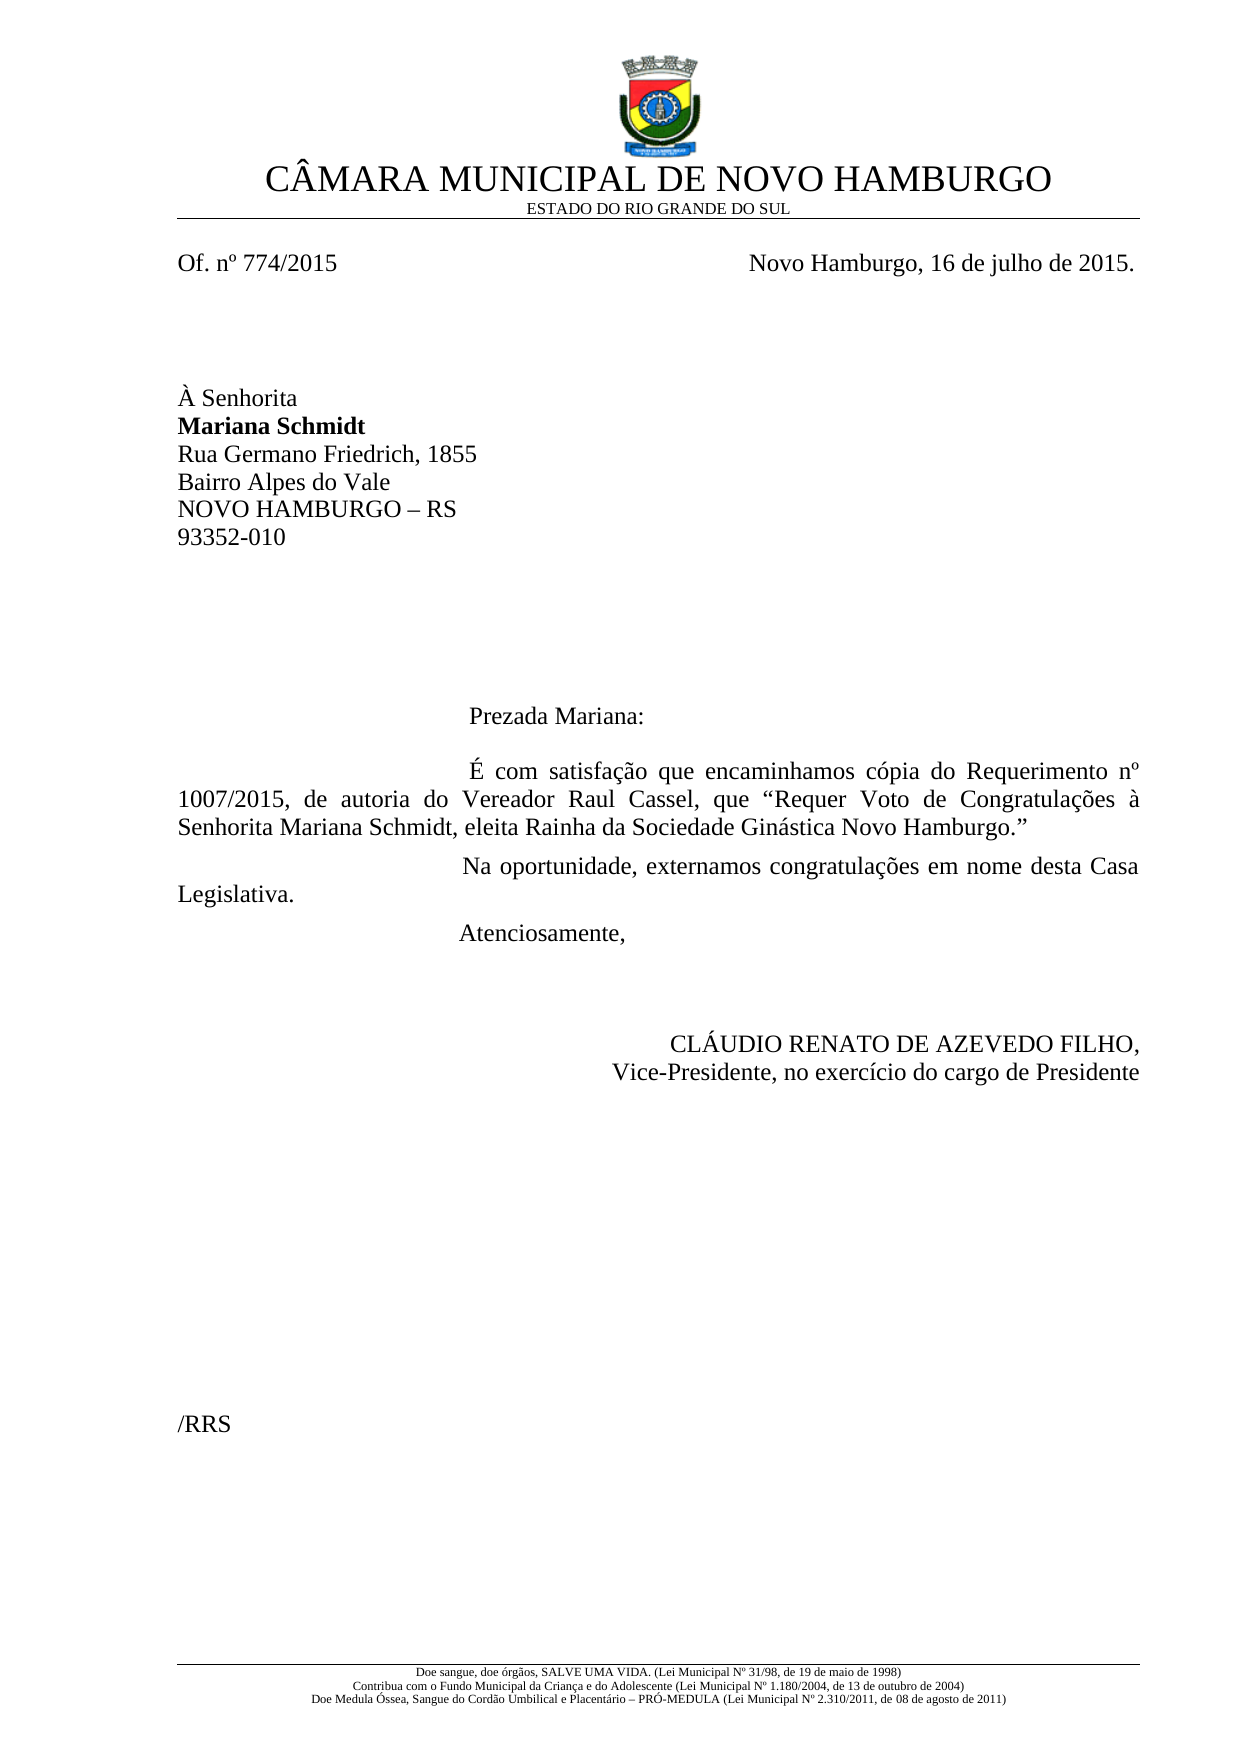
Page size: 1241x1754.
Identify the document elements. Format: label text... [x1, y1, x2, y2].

text À Senhorita [177, 384, 1140, 412]
picture [612, 47, 705, 163]
text Prezada Mariana: [177, 702, 1140, 729]
text 93352-010 [177, 523, 1140, 551]
text Na oportunidade, externamos congratulações em nome desta Casa Legislativa. [177, 852, 1140, 907]
text NOVO HAMBURGO – RS [177, 495, 1140, 523]
text CLÁUDIO RENATO DE AZEVEDO FILHO, [177, 1030, 1140, 1058]
text É com satisfação que encaminhamos cópia do Requerimento nº 1007/2015, de autoria do Vereador Raul Cassel, que “Requer Voto de Congratulações à Senhorita Mariana Schmidt, eleita Rainha da Sociedade Ginástica Novo Hamburgo.” [177, 757, 1140, 840]
text Bairro Alpes do Vale [177, 468, 1140, 495]
text Rua Germano Friedrich, 1855 [177, 440, 1140, 468]
text Of. nº 774/2015 Novo Hamburgo, 16 de julho de 2015. [177, 249, 1140, 276]
text Vice-Presidente, no exercício do cargo de Presidente [174, 1058, 1140, 1086]
text /RRS [177, 1410, 1140, 1438]
text Mariana Schmidt [177, 412, 1140, 440]
text Atenciosamente, [177, 919, 1140, 947]
